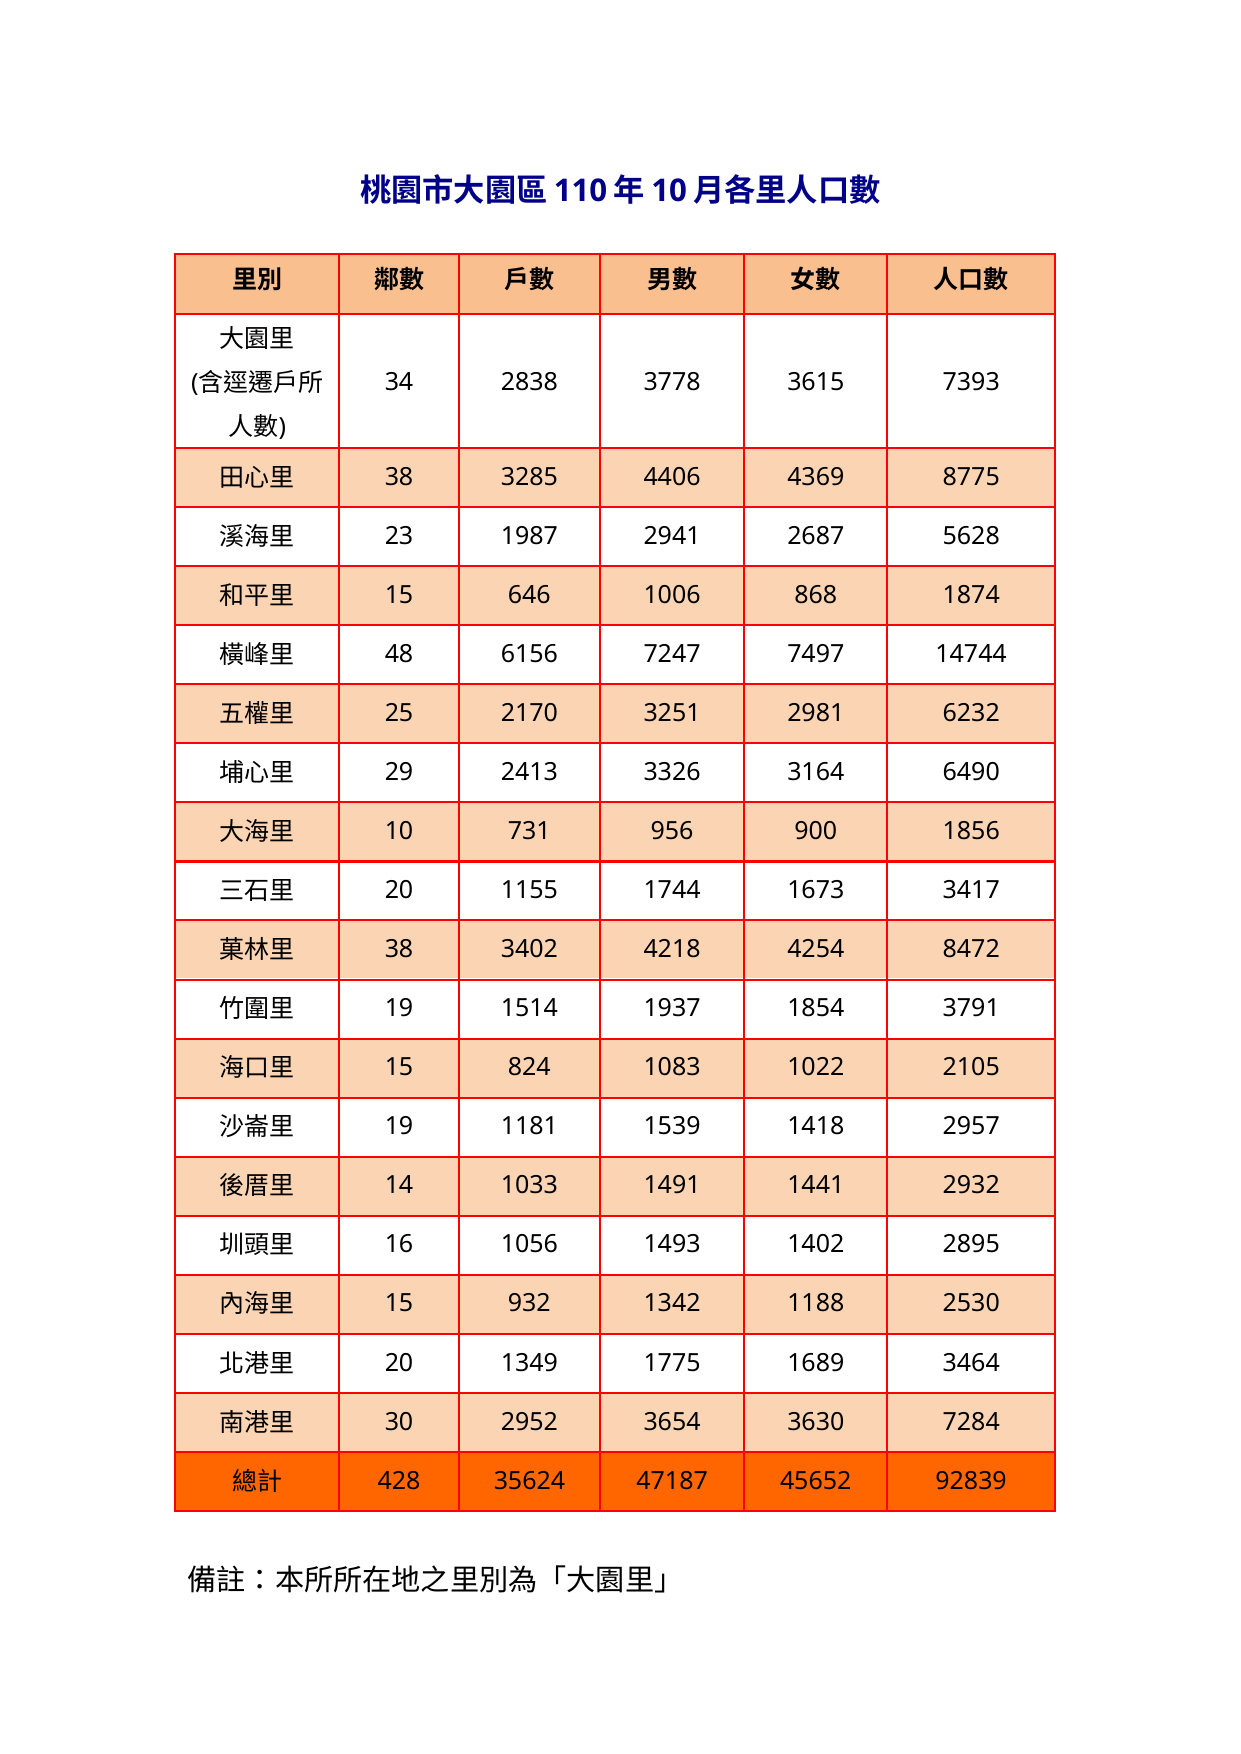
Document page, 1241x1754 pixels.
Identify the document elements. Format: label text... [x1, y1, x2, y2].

table_cell 橫峰里 [176, 626, 338, 683]
table_cell 47187 [601, 1453, 743, 1510]
table_cell 3791 [888, 981, 1054, 1037]
table_cell 1673 [745, 863, 886, 919]
table_cell 20 [340, 863, 458, 919]
table_cell 35624 [460, 1453, 599, 1510]
table_cell 竹圍里 [176, 981, 338, 1037]
table_cell 2957 [888, 1099, 1054, 1156]
table_cell 1033 [460, 1158, 599, 1215]
table_cell 2170 [460, 685, 599, 742]
table_header 鄰數 [340, 255, 458, 313]
table_header 戶數 [460, 255, 599, 313]
table_cell 1022 [745, 1040, 886, 1097]
table_cell 1155 [460, 863, 599, 919]
table_cell 2932 [888, 1158, 1054, 1215]
table_cell 45652 [745, 1453, 886, 1510]
text 桃園市大園區110年10月各里人口數 [187, 143, 1053, 231]
table_cell 1987 [460, 508, 599, 565]
table_cell 731 [460, 803, 599, 860]
table_cell 1493 [601, 1217, 743, 1274]
table_cell 北港里 [176, 1335, 338, 1392]
table_cell 14 [340, 1158, 458, 1215]
table_cell 3615 [745, 315, 886, 447]
table_cell 2838 [460, 315, 599, 447]
table_cell 1744 [601, 863, 743, 919]
table_cell 16 [340, 1217, 458, 1274]
table_cell 1006 [601, 567, 743, 624]
table_cell 3630 [745, 1394, 886, 1451]
table_cell 4254 [745, 921, 886, 978]
table_cell 6490 [888, 744, 1054, 801]
table_cell 824 [460, 1040, 599, 1097]
table_cell 6232 [888, 685, 1054, 742]
table_cell 4369 [745, 449, 886, 506]
table_cell 30 [340, 1394, 458, 1451]
table_cell 25 [340, 685, 458, 742]
table_cell 1349 [460, 1335, 599, 1392]
table_cell 三石里 [176, 863, 338, 919]
table_cell 14744 [888, 626, 1054, 683]
table_cell 1181 [460, 1099, 599, 1156]
table_cell 內海里 [176, 1276, 338, 1333]
table_cell 1874 [888, 567, 1054, 624]
table_cell 3778 [601, 315, 743, 447]
table_cell 19 [340, 1099, 458, 1156]
table_cell 和平里 [176, 567, 338, 624]
text 備註：本所所在地之里別為「大園里」 [187, 1556, 1053, 1600]
table_cell 田心里 [176, 449, 338, 506]
table_cell 後厝里 [176, 1158, 338, 1215]
table_cell 23 [340, 508, 458, 565]
table_cell 圳頭里 [176, 1217, 338, 1274]
table_cell 15 [340, 1040, 458, 1097]
table_cell 溪海里 [176, 508, 338, 565]
table_cell 1418 [745, 1099, 886, 1156]
table_cell 3654 [601, 1394, 743, 1451]
table_header 女數 [745, 255, 886, 313]
table_cell 2413 [460, 744, 599, 801]
table_cell 932 [460, 1276, 599, 1333]
table_cell 3326 [601, 744, 743, 801]
table_cell 8775 [888, 449, 1054, 506]
table_cell 3251 [601, 685, 743, 742]
table_cell 10 [340, 803, 458, 860]
table_cell 956 [601, 803, 743, 860]
table_header 男數 [601, 255, 743, 313]
table_cell 菓林里 [176, 921, 338, 978]
table_cell 4406 [601, 449, 743, 506]
table_cell 1514 [460, 981, 599, 1037]
table_cell 1491 [601, 1158, 743, 1215]
table_cell 總計 [176, 1453, 338, 1510]
table_cell 2941 [601, 508, 743, 565]
table_cell 20 [340, 1335, 458, 1392]
table_cell 4218 [601, 921, 743, 978]
table_cell 1775 [601, 1335, 743, 1392]
table_cell 1402 [745, 1217, 886, 1274]
table_cell 1188 [745, 1276, 886, 1333]
table_cell 沙崙里 [176, 1099, 338, 1156]
table_cell 38 [340, 449, 458, 506]
table_cell 1856 [888, 803, 1054, 860]
table_cell 2895 [888, 1217, 1054, 1274]
table_cell 7284 [888, 1394, 1054, 1451]
table_cell 868 [745, 567, 886, 624]
table_cell 1083 [601, 1040, 743, 1097]
table_cell 大園里 (含逕遷戶所人數) [176, 315, 338, 447]
table_cell 1689 [745, 1335, 886, 1392]
table_cell 92839 [888, 1453, 1054, 1510]
table_header 里別 [176, 255, 338, 313]
table_cell 7393 [888, 315, 1054, 447]
table_cell 29 [340, 744, 458, 801]
table_cell 3285 [460, 449, 599, 506]
table_cell 7247 [601, 626, 743, 683]
table_cell 3402 [460, 921, 599, 978]
table_cell 1937 [601, 981, 743, 1037]
table_cell 3464 [888, 1335, 1054, 1392]
table_cell 南港里 [176, 1394, 338, 1451]
table_cell 3417 [888, 863, 1054, 919]
table_cell 2952 [460, 1394, 599, 1451]
table_cell 埔心里 [176, 744, 338, 801]
table_cell 6156 [460, 626, 599, 683]
table_cell 2981 [745, 685, 886, 742]
table_cell 428 [340, 1453, 458, 1510]
table_cell 900 [745, 803, 886, 860]
table_cell 1539 [601, 1099, 743, 1156]
table_cell 3164 [745, 744, 886, 801]
table_cell 2105 [888, 1040, 1054, 1097]
table_header 人口數 [888, 255, 1054, 313]
table_cell 1056 [460, 1217, 599, 1274]
table_cell 48 [340, 626, 458, 683]
table_cell 15 [340, 567, 458, 624]
table_cell 五權里 [176, 685, 338, 742]
table_cell 2687 [745, 508, 886, 565]
table_cell 8472 [888, 921, 1054, 978]
table_cell 1342 [601, 1276, 743, 1333]
table_cell 15 [340, 1276, 458, 1333]
table_cell 大海里 [176, 803, 338, 860]
table_cell 34 [340, 315, 458, 447]
table_cell 19 [340, 981, 458, 1037]
table_cell 7497 [745, 626, 886, 683]
table_cell 5628 [888, 508, 1054, 565]
table_cell 2530 [888, 1276, 1054, 1333]
table_cell 海口里 [176, 1040, 338, 1097]
table_cell 38 [340, 921, 458, 978]
table_cell 646 [460, 567, 599, 624]
table_cell 1441 [745, 1158, 886, 1215]
table_cell 1854 [745, 981, 886, 1037]
